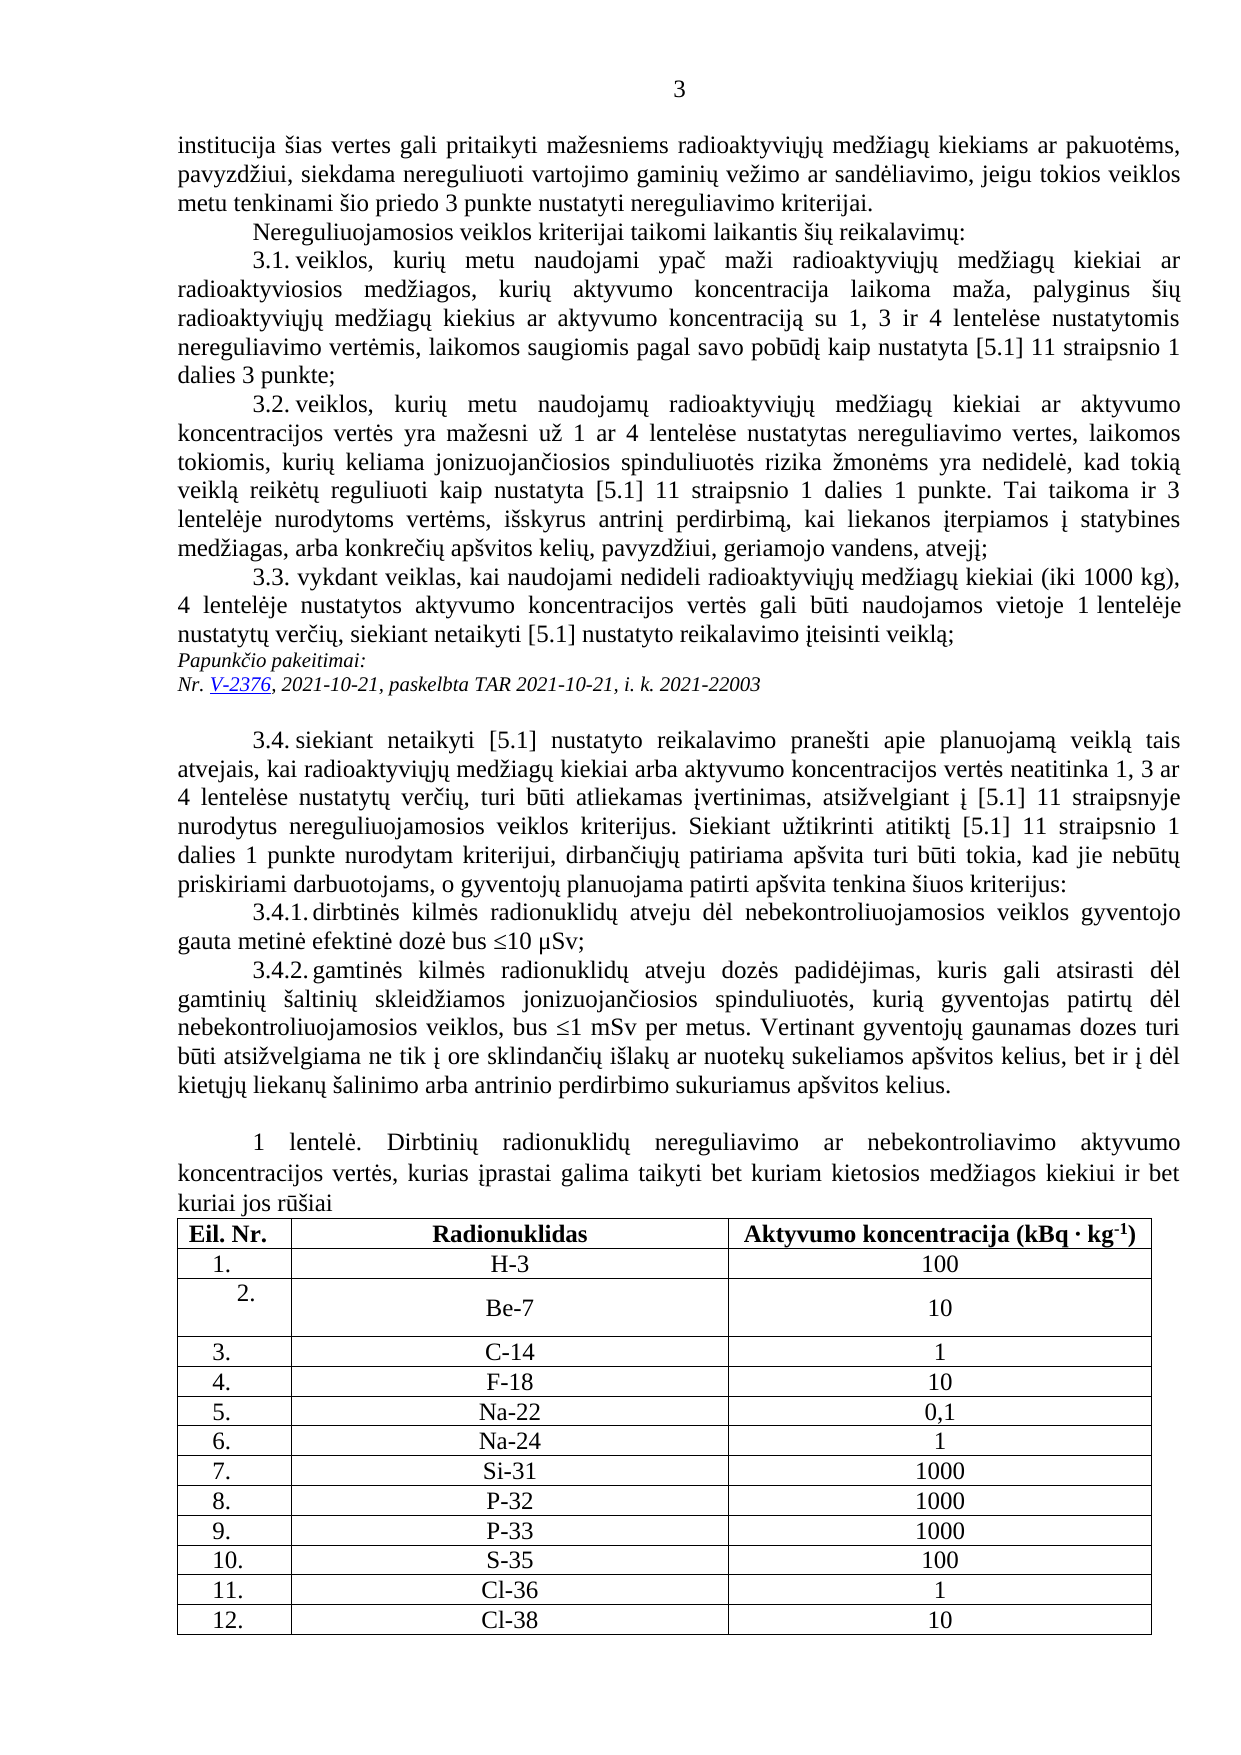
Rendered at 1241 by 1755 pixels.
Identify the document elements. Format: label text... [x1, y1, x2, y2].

table_cell 10 [729, 1605, 1151, 1634]
table_cell Cl-38 [292, 1605, 728, 1634]
table_cell 5. [178, 1397, 291, 1425]
table_cell 2. [178, 1279, 291, 1336]
table_cell 12. [178, 1605, 291, 1634]
table_cell 6. [178, 1426, 291, 1455]
text Papunkčio pakeitimai: [177, 648, 1181, 672]
table_cell 4. [178, 1367, 291, 1396]
table_cell Na-24 [292, 1426, 728, 1455]
table_cell 1 [729, 1337, 1151, 1366]
table_cell P-33 [292, 1516, 728, 1544]
table_cell 3. [178, 1337, 291, 1366]
table_cell 11. [178, 1575, 291, 1604]
table_cell 1. [178, 1249, 291, 1277]
table_cell 100 [729, 1546, 1151, 1574]
text 3.4.2. gamtinės kilmės radionuklidų atveju dozės padidėjimas, kuris gali atsirasti dėl gamtinių šaltinių skleidžiamos jonizuojančiosios spinduliuotės, kurią gyventojas patirtų dėl nebekontroliuojamosios veiklos, bus ≤1 mSv per metus. Vertinant gyventojų gaunamas dozes turi būti atsižvelgiama ne tik į ore sklindančių išlakų ar nuotekų sukeliamos apšvitos kelius, bet ir į dėl kietųjų liekanų šalinimo arba antrinio perdirbimo sukuriamus apšvitos kelius. [177, 955, 1181, 1099]
table_cell 1000 [729, 1516, 1151, 1544]
text 1 lentelė. Dirbtinių radionuklidų nereguliavimo ar nebekontroliavimo aktyvumo koncentracijos vertės, kurias įprastai galima taikyti bet kuriam kietosios medžiagos kiekiui ir bet kuriai jos rūšiai [177, 1127, 1181, 1216]
table_cell H-3 [292, 1249, 728, 1277]
table_cell 9. [178, 1516, 291, 1544]
table_header Radionuklidas [292, 1219, 728, 1248]
table_cell Si-31 [292, 1456, 728, 1485]
table_cell Cl-36 [292, 1575, 728, 1604]
text institucija šias vertes gali pritaikyti mažesniems radioaktyviųjų medžiagų kiekiams ar pakuotėms, pavyzdžiui, siekdama nereguliuoti vartojimo gaminių vežimo ar sandėliavimo, jeigu tokios veiklos metu tenkinami šio priedo 3 punkte nustatyti nereguliavimo kriterijai. [177, 131, 1181, 217]
text 3.1. veiklos, kurių metu naudojami ypač maži radioaktyviųjų medžiagų kiekiai ar radioaktyviosios medžiagos, kurių aktyvumo koncentracija laikoma maža, palyginus šių radioaktyviųjų medžiagų kiekius ar aktyvumo koncentraciją su 1, 3 ir 4 lentelėse nustatytomis nereguliavimo vertėmis, laikomos saugiomis pagal savo pobūdį kaip nustatyta [5.1] 11 straipsnio 1 dalies 3 punkte; [177, 246, 1181, 389]
table_cell 0,1 [729, 1397, 1151, 1425]
table_cell 8. [178, 1486, 291, 1515]
table_cell 1000 [729, 1456, 1151, 1485]
table_cell 10 [729, 1279, 1151, 1336]
table_cell 7. [178, 1456, 291, 1485]
table_cell 10 [729, 1367, 1151, 1396]
table_cell 100 [729, 1249, 1151, 1277]
table_cell Na-22 [292, 1397, 728, 1425]
table_cell F-18 [292, 1367, 728, 1396]
text 3.4. siekiant netaikyti [5.1] nustatyto reikalavimo pranešti apie planuojamą veiklą tais atvejais, kai radioaktyviųjų medžiagų kiekiai arba aktyvumo koncentracijos vertės neatitinka 1, 3 ar 4 lentelėse nustatytų verčių, turi būti atliekamas įvertinimas, atsižvelgiant į [5.1] 11 straipsnyje nurodytus nereguliuojamosios veiklos kriterijus. Siekiant užtikrinti atitiktį [5.1] 11 straipsnio 1 dalies 1 punkte nurodytam kriterijui, dirbančiųjų patiriama apšvita turi būti tokia, kad jie nebūtų priskiriami darbuotojams, o gyventojų planuojama patirti apšvita tenkina šiuos kriterijus: [177, 725, 1181, 897]
table_cell Be-7 [292, 1279, 728, 1336]
table_cell S-35 [292, 1546, 728, 1574]
table_cell C-14 [292, 1337, 728, 1366]
text Nr. V-2376, 2021-10-21, paskelbta TAR 2021-10-21, i. k. 2021-22003 [177, 672, 1181, 696]
table_header Eil. Nr. [178, 1219, 291, 1248]
text 3.3. vykdant veiklas, kai naudojami nedideli radioaktyviųjų medžiagų kiekiai (iki 1000 kg), 4 lentelėje nustatytos aktyvumo koncentracijos vertės gali būti naudojamos vietoje 1 lentelėje nustatytų verčių, siekiant netaikyti [5.1] nustatyto reikalavimo įteisinti veiklą; [177, 562, 1181, 648]
table_cell 1000 [729, 1486, 1151, 1515]
text 3. Nereguliuojamosios veiklos kriterijai taikomi laikantis šių reikalavimų: [177, 217, 1181, 246]
table_header Aktyvumo koncentracija (kBq ∙ kg-1) [729, 1219, 1151, 1248]
text 3.4.1. dirbtinės kilmės radionuklidų atveju dėl nebekontroliuojamosios veiklos gyventojo gauta metinė efektinė dozė bus ≤10 μSv; [177, 897, 1181, 955]
table_cell 10. [178, 1546, 291, 1574]
table_cell 1 [729, 1575, 1151, 1604]
text 3.2. veiklos, kurių metu naudojamų radioaktyviųjų medžiagų kiekiai ar aktyvumo koncentracijos vertės yra mažesni už 1 ar 4 lentelėse nustatytas nereguliavimo vertes, laikomos tokiomis, kurių keliama jonizuojančiosios spinduliuotės rizika žmonėms yra nedidelė, kad tokią veiklą reikėtų reguliuoti kaip nustatyta [5.1] 11 straipsnio 1 dalies 1 punkte. Tai taikoma ir 3 lentelėje nurodytoms vertėms, išskyrus antrinį perdirbimą, kai liekanos įterpiamos į statybines medžiagas, arba konkrečių apšvitos kelių, pavyzdžiui, geriamojo vandens, atvejį; [177, 389, 1181, 562]
table_cell P-32 [292, 1486, 728, 1515]
table_cell 1 [729, 1426, 1151, 1455]
